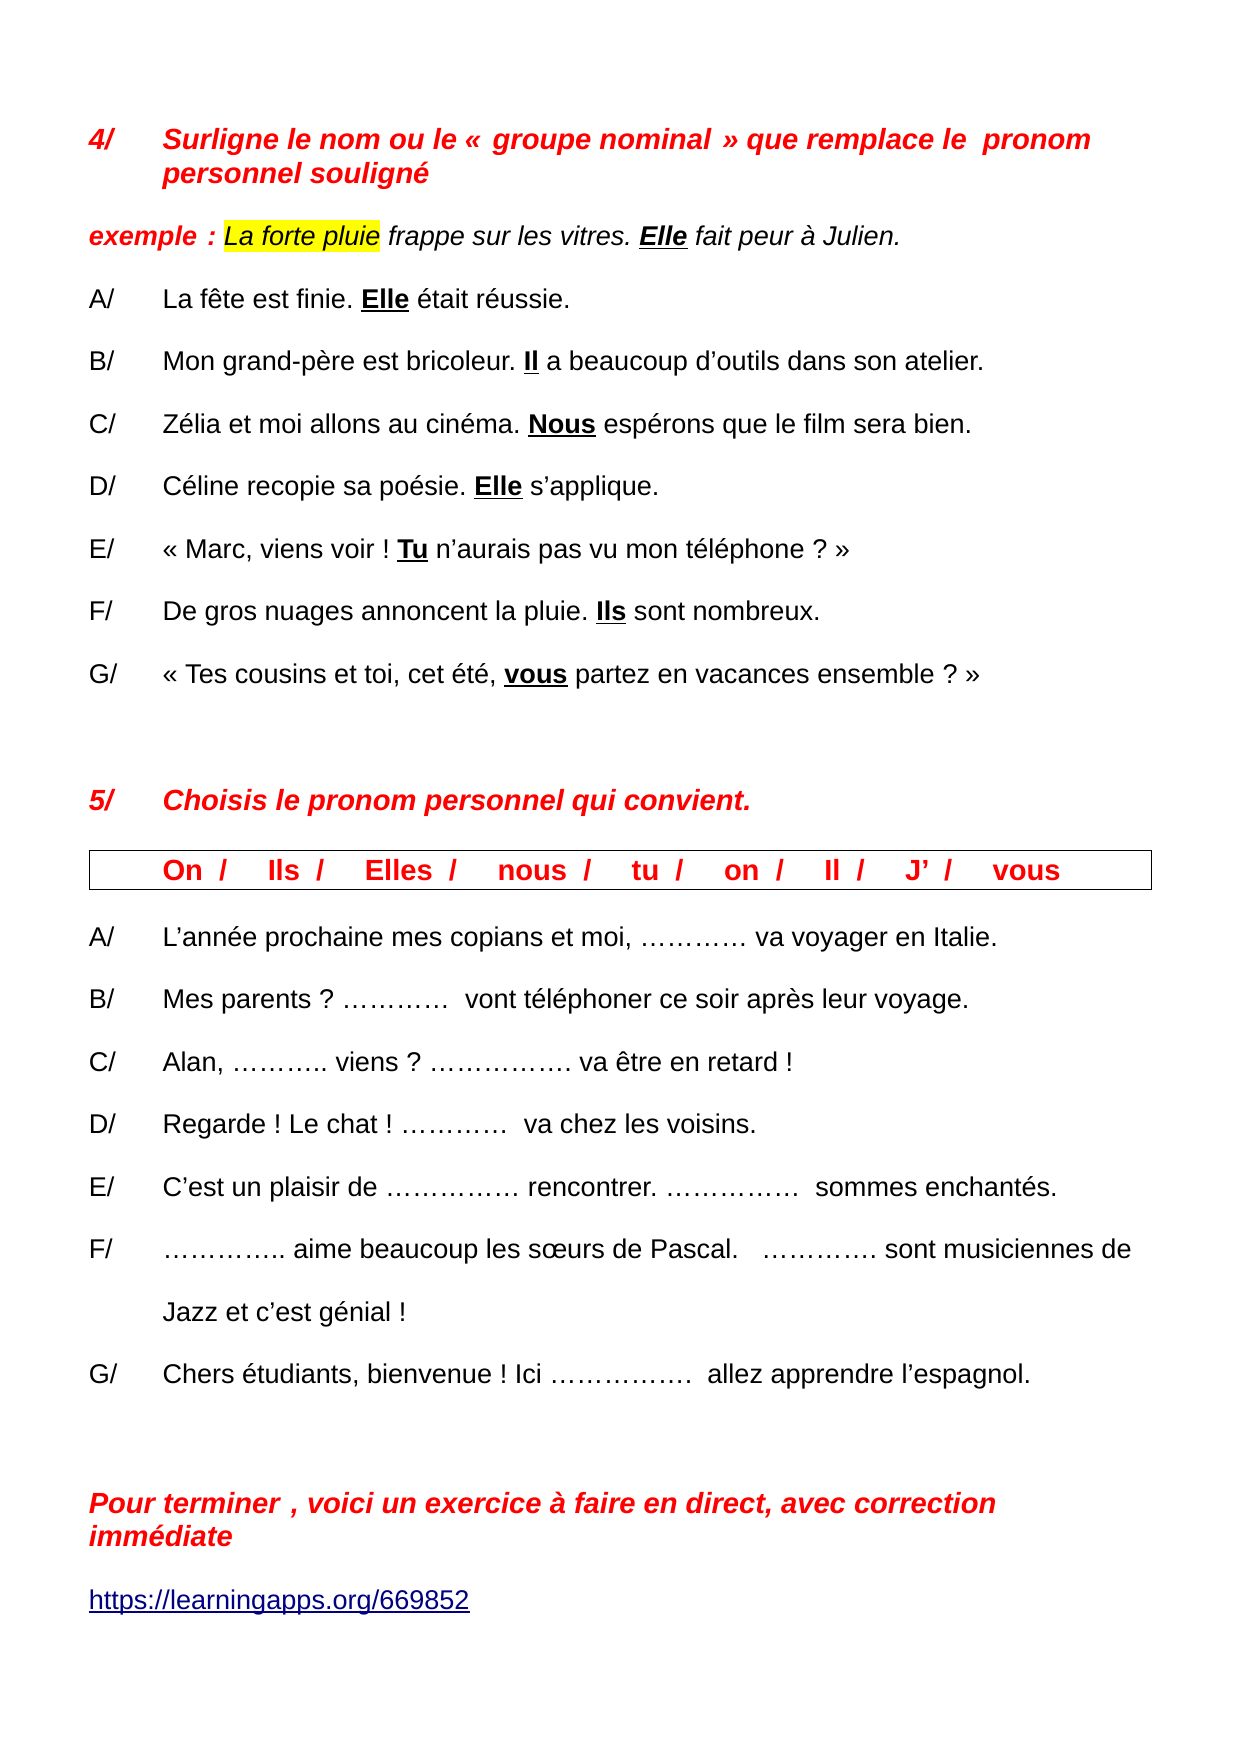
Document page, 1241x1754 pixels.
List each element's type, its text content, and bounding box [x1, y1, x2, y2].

text Jazz et c’est génial ! [88, 1296, 1152, 1327]
text F/ ………….. aime beaucoup les sœurs de Pascal. …………. sont musiciennes de [88, 1233, 1152, 1264]
text exemple : La forte pluie frappe sur les vitres. Elle fait peur à Julien. [88, 220, 1152, 252]
text B/ Mes parents ? ………… vont téléphoner ce soir après leur voyage. [88, 983, 1152, 1014]
text E/ C’est un plaisir de …………… rencontrer. …………… sommes enchantés. [88, 1171, 1152, 1202]
text G/ Chers étudiants, bienvenue ! Ici ……………. allez apprendre l’espagnol. [88, 1358, 1152, 1389]
text G/ « Tes cousins et toi, cet été, vous partez en vacances ensemble ? » [88, 658, 1152, 689]
text C/ Zélia et moi allons au cinéma. Nous espérons que le film sera bien. [88, 408, 1152, 439]
text C/ Alan, ……….. viens ? ……………. va être en retard ! [88, 1046, 1152, 1077]
text 4/ Surligne le nom ou le « groupe nominal » que remplace le pronom personnel souligné [88, 122, 1152, 189]
text D/ Céline recopie sa poésie. Elle s’applique. [88, 470, 1152, 502]
text D/ Regarde ! Le chat ! ………… va chez les voisins. [88, 1108, 1152, 1139]
text Pour terminer , voici un exercice à faire en direct, avec correction immédiate [88, 1486, 1152, 1553]
text A/ La fête est finie. Elle était réussie. [88, 283, 1152, 314]
text E/ « Marc, viens voir ! Tu n’aurais pas vu mon téléphone ? » [88, 533, 1152, 564]
text On / Ils / Elles / nous / tu / on / Il / J’ / vous [90, 851, 1151, 889]
text F/ De gros nuages annoncent la pluie. Ils sont nombreux. [88, 595, 1152, 627]
text A/ L’année prochaine mes copians et moi, ………… va voyager en Italie. [88, 921, 1152, 952]
text B/ Mon grand-père est bricoleur. Il a beaucoup d’outils dans son atelier. [88, 345, 1152, 377]
text https://learningapps.org/669852 [88, 1584, 1152, 1615]
text 5/ Choisis le pronom personnel qui convient. [88, 783, 1152, 816]
